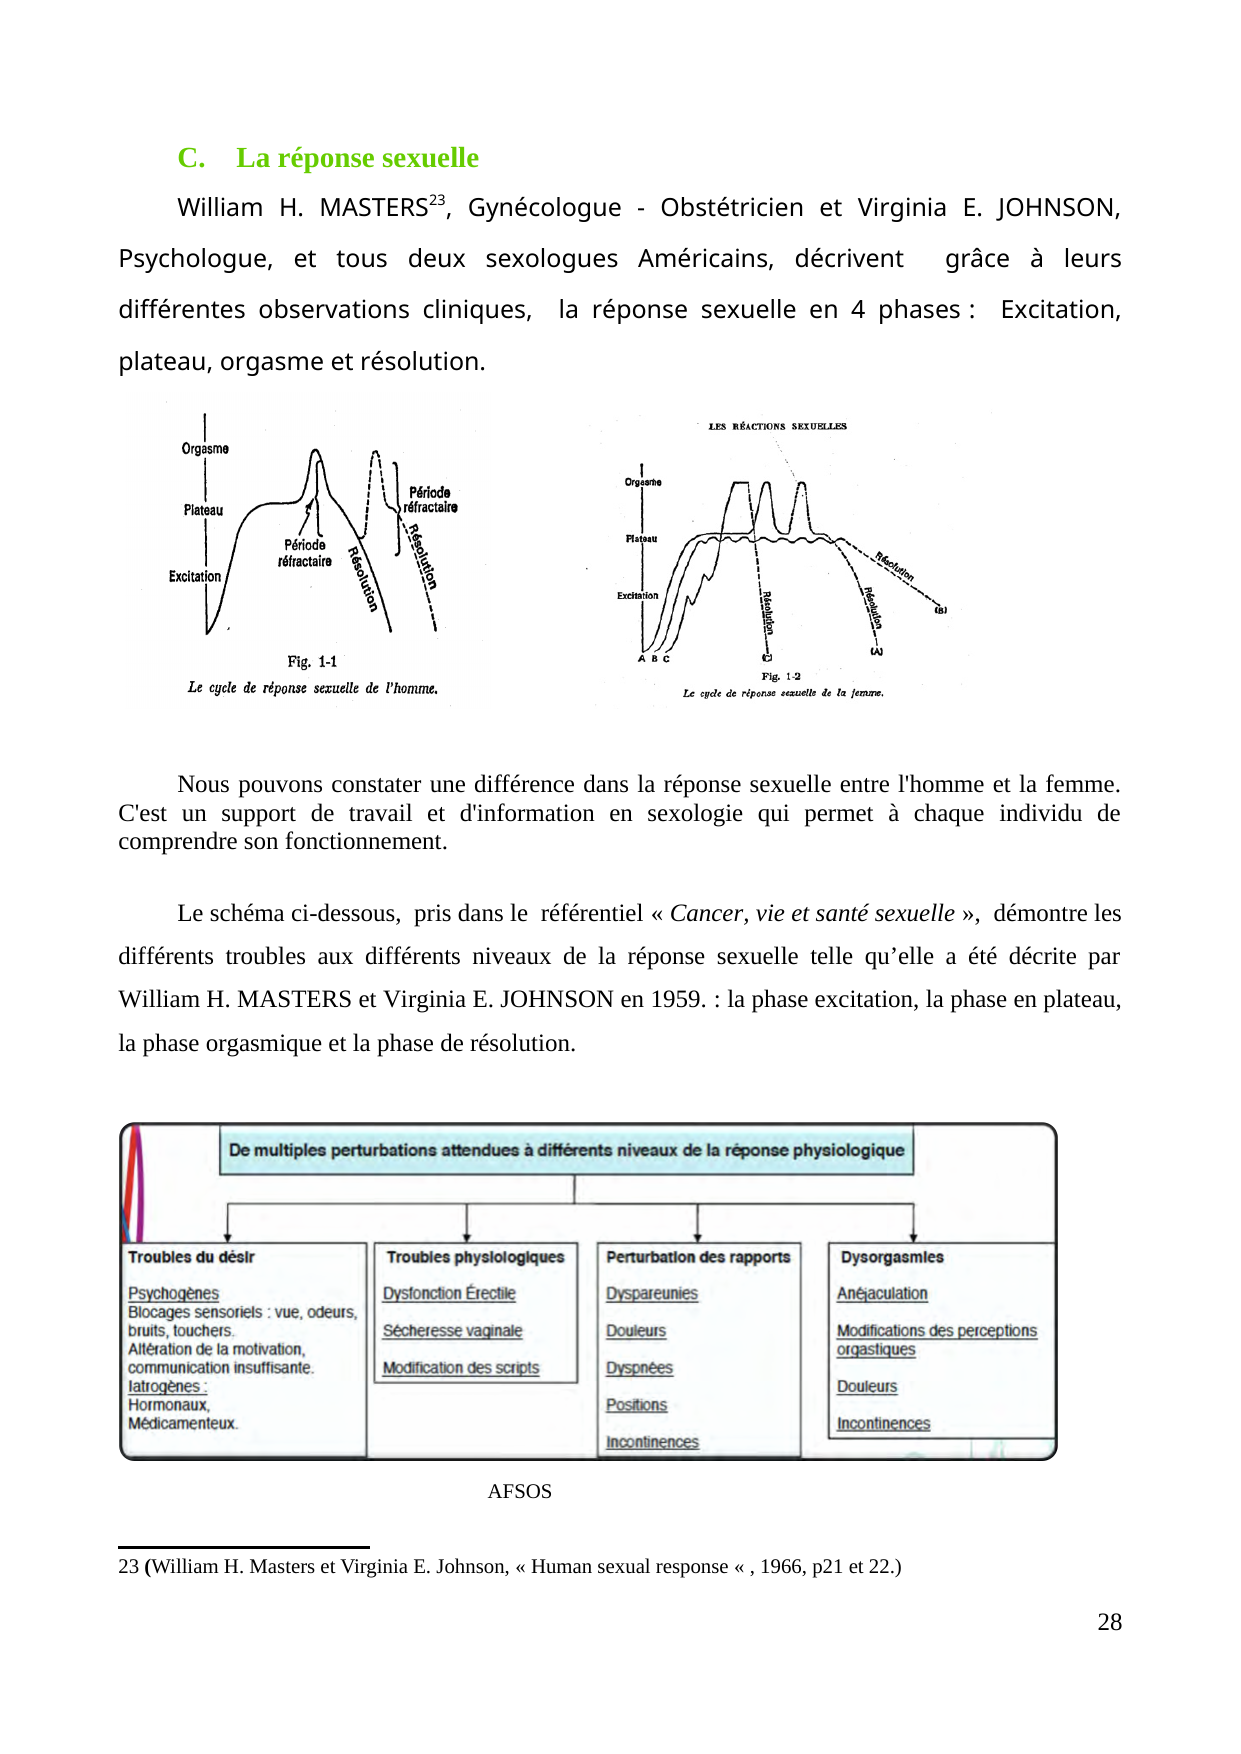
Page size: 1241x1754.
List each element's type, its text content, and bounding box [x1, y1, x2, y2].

picture [585, 408, 993, 709]
text (William H. Masters et Virginia E. Johnson, « Human sexual response « , 1966, p21 et 22.) [118, 1553, 1122, 1578]
text Le schéma ci-dessous, pris dans le référentiel « Cancer, vie et santé sexuelle », démontre les différents troubles aux différents niveaux de la réponse sexuelle telle qu’elle a été décrite par William H. MASTERS et Virginia E. JOHNSON en 1959. : la phase excitation, la phase en plateau, la phase orgasmique et la phase de résolution. [118, 898, 1122, 1056]
text Nous pouvons constater une différence dans la réponse sexuelle entre l'homme et la femme. C'est un support de travail et d'information en sexologie qui permet à chaque individu de comprendre son fonctionnement. [118, 769, 1122, 855]
text C. La réponse sexuelle [118, 140, 1122, 173]
text William H. MASTERS, Gynécologue - Obstétricien et Virginia E. JOHNSON, Psychologue, et tous deux sexologues Américains, décrivent grâce à leurs différentes observations cliniques, la réponse sexuelle en 4 phases : Excitation, plateau, orgasme et résolution. [118, 190, 1122, 377]
picture [125, 392, 492, 709]
picture [118, 1121, 1059, 1462]
text AFSOS [118, 1139, 1122, 1504]
